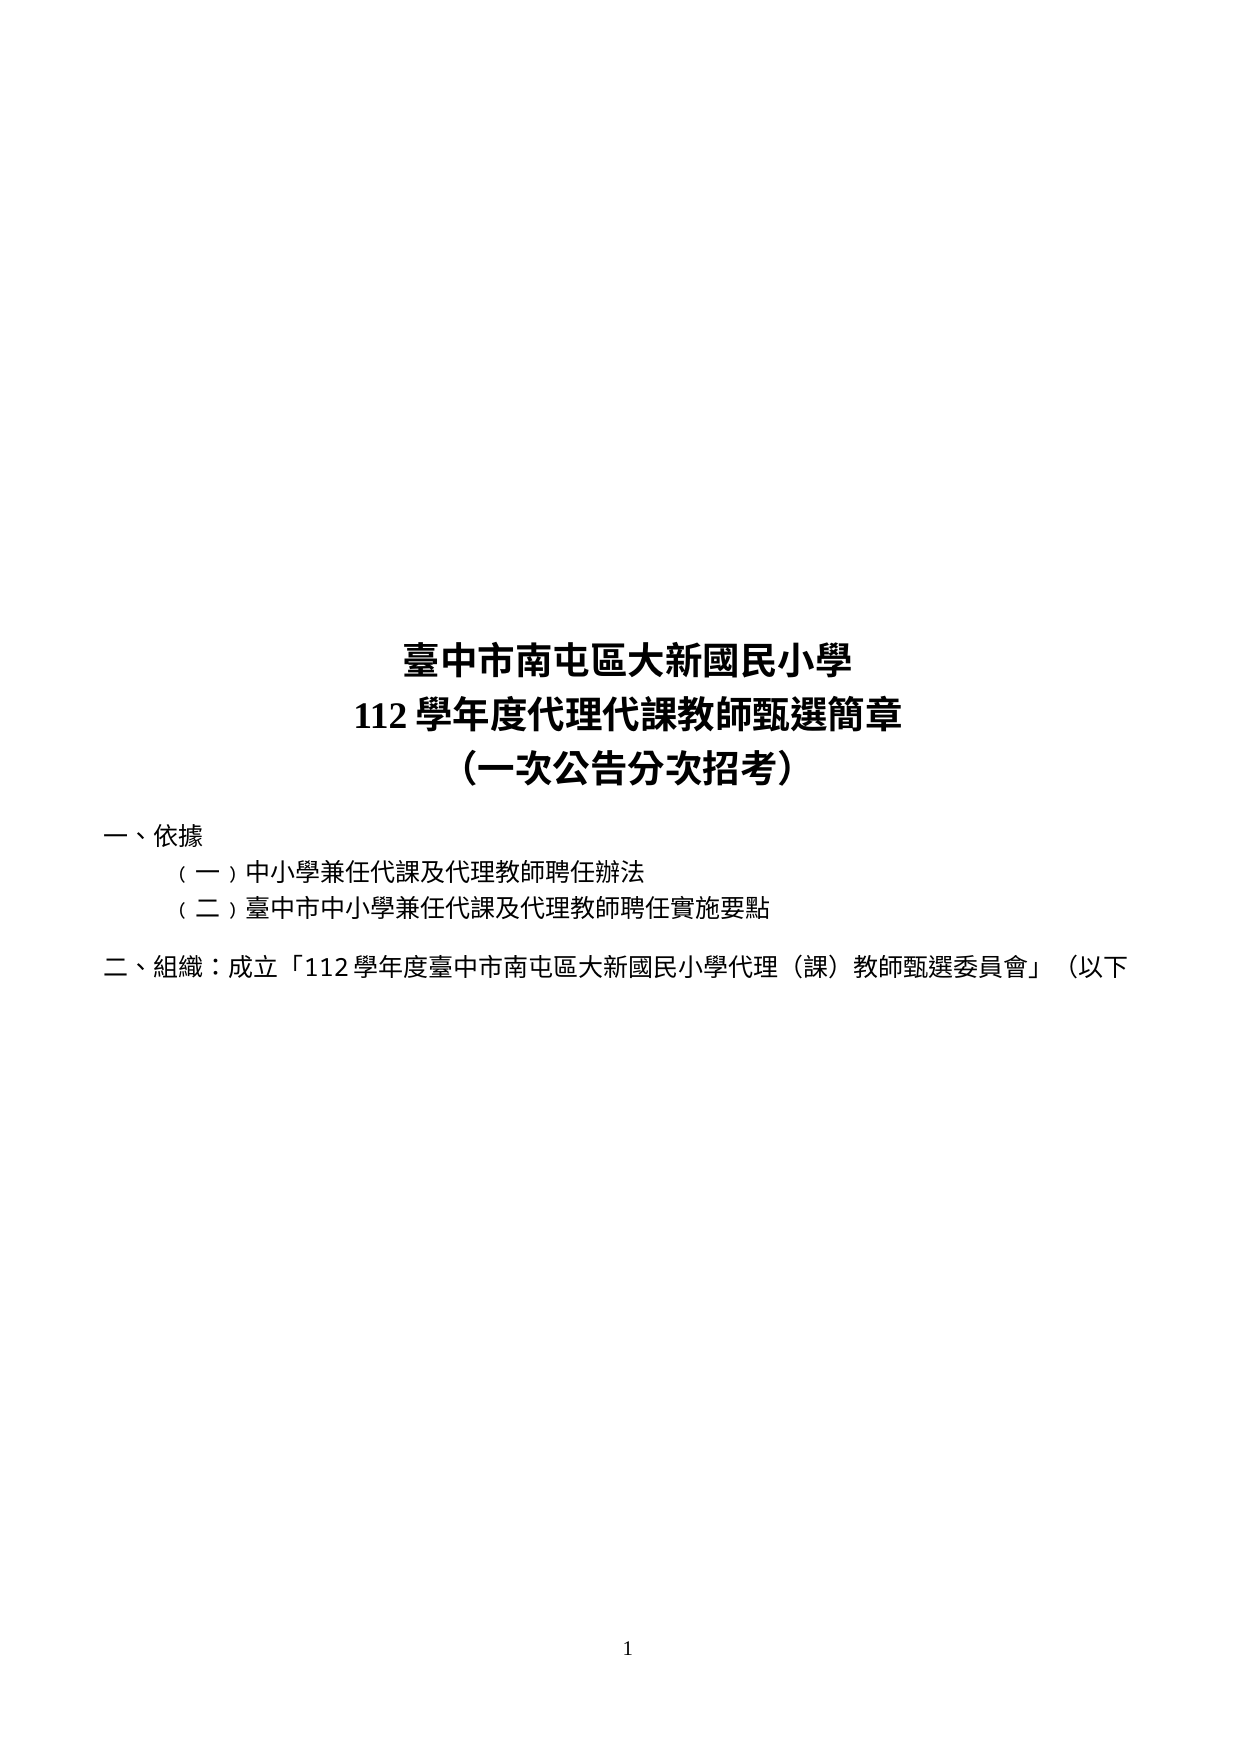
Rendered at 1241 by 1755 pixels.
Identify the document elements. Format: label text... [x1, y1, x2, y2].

text ﹙二﹚臺中市中小學兼任代課及代理教師聘任實施要點 [170, 889, 1152, 925]
text 112學年度代理代課教師甄選簡章 [103, 685, 1152, 739]
text （一次公告分次招考） [103, 739, 1152, 793]
text 臺中市南屯區大新國民小學 [103, 631, 1152, 685]
text 二、組織：成立「112學年度臺中市南屯區大新國民小學代理（課）教師甄選委員會」（以下 [103, 948, 1152, 984]
text ﹙一﹚中小學兼任代課及代理教師聘任辦法 [170, 852, 1152, 889]
text 一、依據 [103, 816, 1152, 852]
